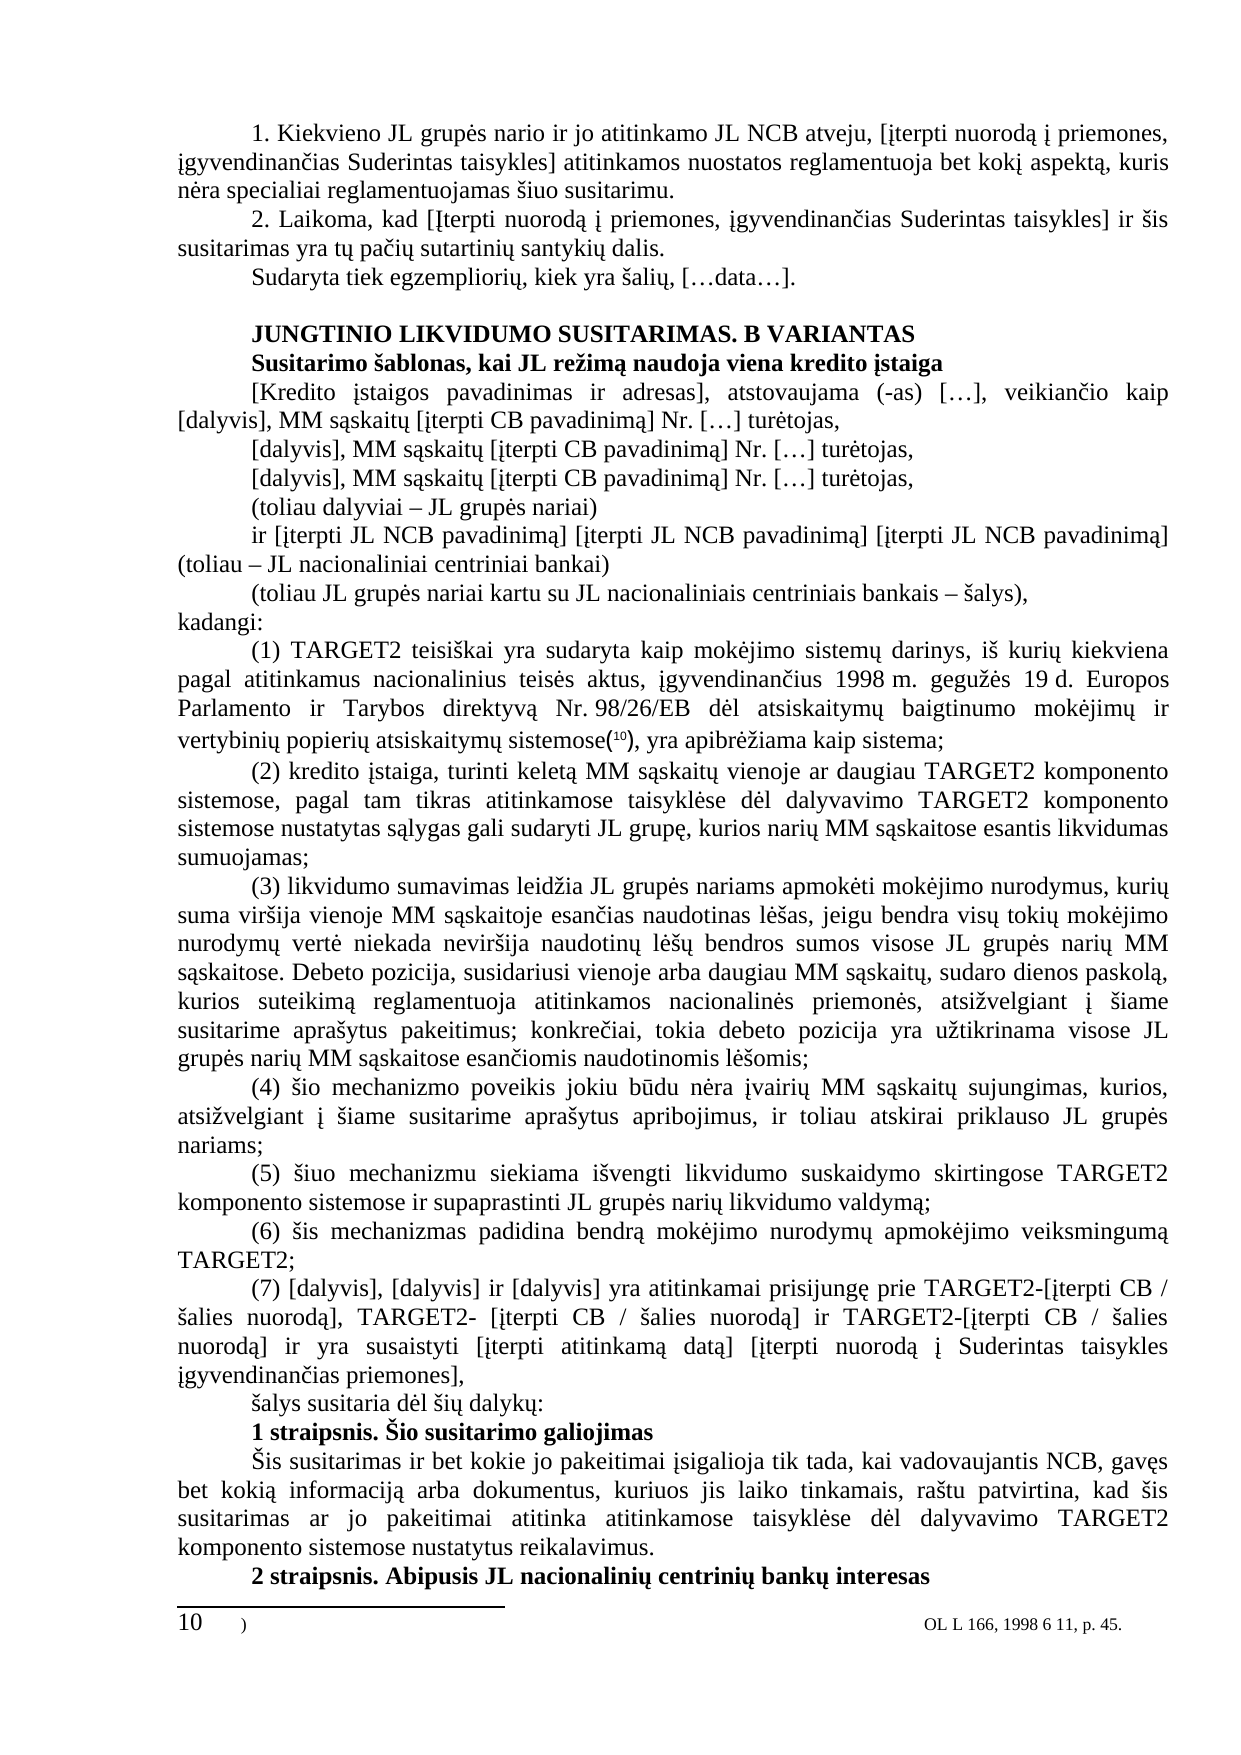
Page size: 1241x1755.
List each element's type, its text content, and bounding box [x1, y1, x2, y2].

text 1 straipsnis. Šio susitarimo galiojimas [177, 1417, 1169, 1446]
text ir [įterpti JL NCB pavadinimą] [įterpti JL NCB pavadinimą] [įterpti JL NCB pavadinimą] (toliau – JL nacionaliniai centriniai bankai) [177, 521, 1169, 578]
text (2) kredito įstaiga, turinti keletą MM sąskaitų vienoje ar daugiau TARGET2 komponento sistemose, pagal tam tikras atitinkamose taisyklėse dėl dalyvavimo TARGET2 komponento sistemose nustatytas sąlygas gali sudaryti JL grupę, kurios narių MM sąskaitose esantis likvidumas sumuojamas; [177, 756, 1169, 871]
text [dalyvis], MM sąskaitų [įterpti CB pavadinimą] Nr. […] turėtojas, [177, 434, 1169, 463]
text šalys susitaria dėl šių dalykų: [177, 1388, 1169, 1417]
text Sudaryta tiek egzempliorių, kiek yra šalių, […data…]. [177, 262, 1169, 291]
text (4) šio mechanizmo poveikis jokiu būdu nėra įvairių MM sąskaitų sujungimas, kurios, atsižvelgiant į šiame susitarime aprašytus apribojimus, ir toliau atskirai priklauso JL grupės nariams; [177, 1072, 1169, 1158]
text Šis susitarimas ir bet kokie jo pakeitimai įsigalioja tik tada, kai vadovaujantis NCB, gavęs bet kokią informaciją arba dokumentus, kuriuos jis laiko tinkamais, raštu patvirtina, kad šis susitarimas ar jo pakeitimai atitinka atitinkamose taisyklėse dėl dalyvavimo TARGET2 komponento sistemose nustatytus reikalavimus. [177, 1446, 1169, 1561]
text (toliau dalyviai – JL grupės nariai) [177, 492, 1169, 521]
text Susitarimo šablonas, kai JL režimą naudoja viena kredito įstaiga [177, 348, 1169, 377]
text (7) [dalyvis], [dalyvis] ir [dalyvis] yra atitinkamai prisijungę prie TARGET2-[įterpti CB / šalies nuorodą], TARGET2- [įterpti CB / šalies nuorodą] ir TARGET2-[įterpti CB / šalies nuorodą] ir yra susaistyti [įterpti atitinkamą datą] [įterpti nuorodą į Suderintas taisykles įgyvendinančias priemones], [177, 1273, 1169, 1388]
text [Kredito įstaigos pavadinimas ir adresas], atstovaujama (-as) […], veikiančio kaip [dalyvis], MM sąskaitų [įterpti CB pavadinimą] Nr. […] turėtojas, [177, 377, 1169, 434]
text 2. Laikoma, kad [Įterpti nuorodą į priemones, įgyvendinančias Suderintas taisykles] ir šis susitarimas yra tų pačių sutartinių santykių dalis. [177, 204, 1169, 262]
text JUNGTINIO LIKVIDUMO SUSITARIMAS. B VARIANTAS [177, 319, 1169, 348]
text (5) šiuo mechanizmu siekiama išvengti likvidumo suskaidymo skirtingose TARGET2 komponento sistemose ir supaprastinti JL grupės narių likvidumo valdymą; [177, 1158, 1169, 1216]
text kadangi: [177, 607, 1169, 636]
text (6) šis mechanizmas padidina bendrą mokėjimo nurodymų apmokėjimo veiksmingumą TARGET2; [177, 1216, 1169, 1273]
text 2 straipsnis. Abipusis JL nacionalinių centrinių bankų interesas [177, 1561, 1169, 1590]
text (toliau JL grupės nariai kartu su JL nacionaliniais centriniais bankais – šalys), [177, 578, 1169, 607]
text [dalyvis], MM sąskaitų [įterpti CB pavadinimą] Nr. […] turėtojas, [177, 463, 1169, 492]
text (1) TARGET2 teisiškai yra sudaryta kaip mokėjimo sistemų darinys, iš kurių kiekviena pagal atitinkamus nacionalinius teisės aktus, įgyvendinančius 1998 m. gegužės 19 d. Europos Parlamento ir Tarybos direktyvą Nr. 98/26/EB dėl atsiskaitymų baigtinumo mokėjimų ir vertybinių popierių atsiskaitymų sistemose(), yra apibrėžiama kaip sistema; [177, 636, 1169, 756]
text ) OL L 166, 1998 6 11, p. 45. [177, 1607, 1169, 1636]
text (3) likvidumo sumavimas leidžia JL grupės nariams apmokėti mokėjimo nurodymus, kurių suma viršija vienoje MM sąskaitoje esančias naudotinas lėšas, jeigu bendra visų tokių mokėjimo nurodymų vertė niekada neviršija naudotinų lėšų bendros sumos visose JL grupės narių MM sąskaitose. Debeto pozicija, susidariusi vienoje arba daugiau MM sąskaitų, sudaro dienos paskolą, kurios suteikimą reglamentuoja atitinkamos nacionalinės priemonės, atsižvelgiant į šiame susitarime aprašytus pakeitimus; konkrečiai, tokia debeto pozicija yra užtikrinama visose JL grupės narių MM sąskaitose esančiomis naudotinomis lėšomis; [177, 871, 1169, 1072]
text 1. Kiekvieno JL grupės nario ir jo atitinkamo JL NCB atveju, [įterpti nuorodą į priemones, įgyvendinančias Suderintas taisykles] atitinkamos nuostatos reglamentuoja bet kokį aspektą, kuris nėra specialiai reglamentuojamas šiuo susitarimu. [177, 118, 1169, 204]
